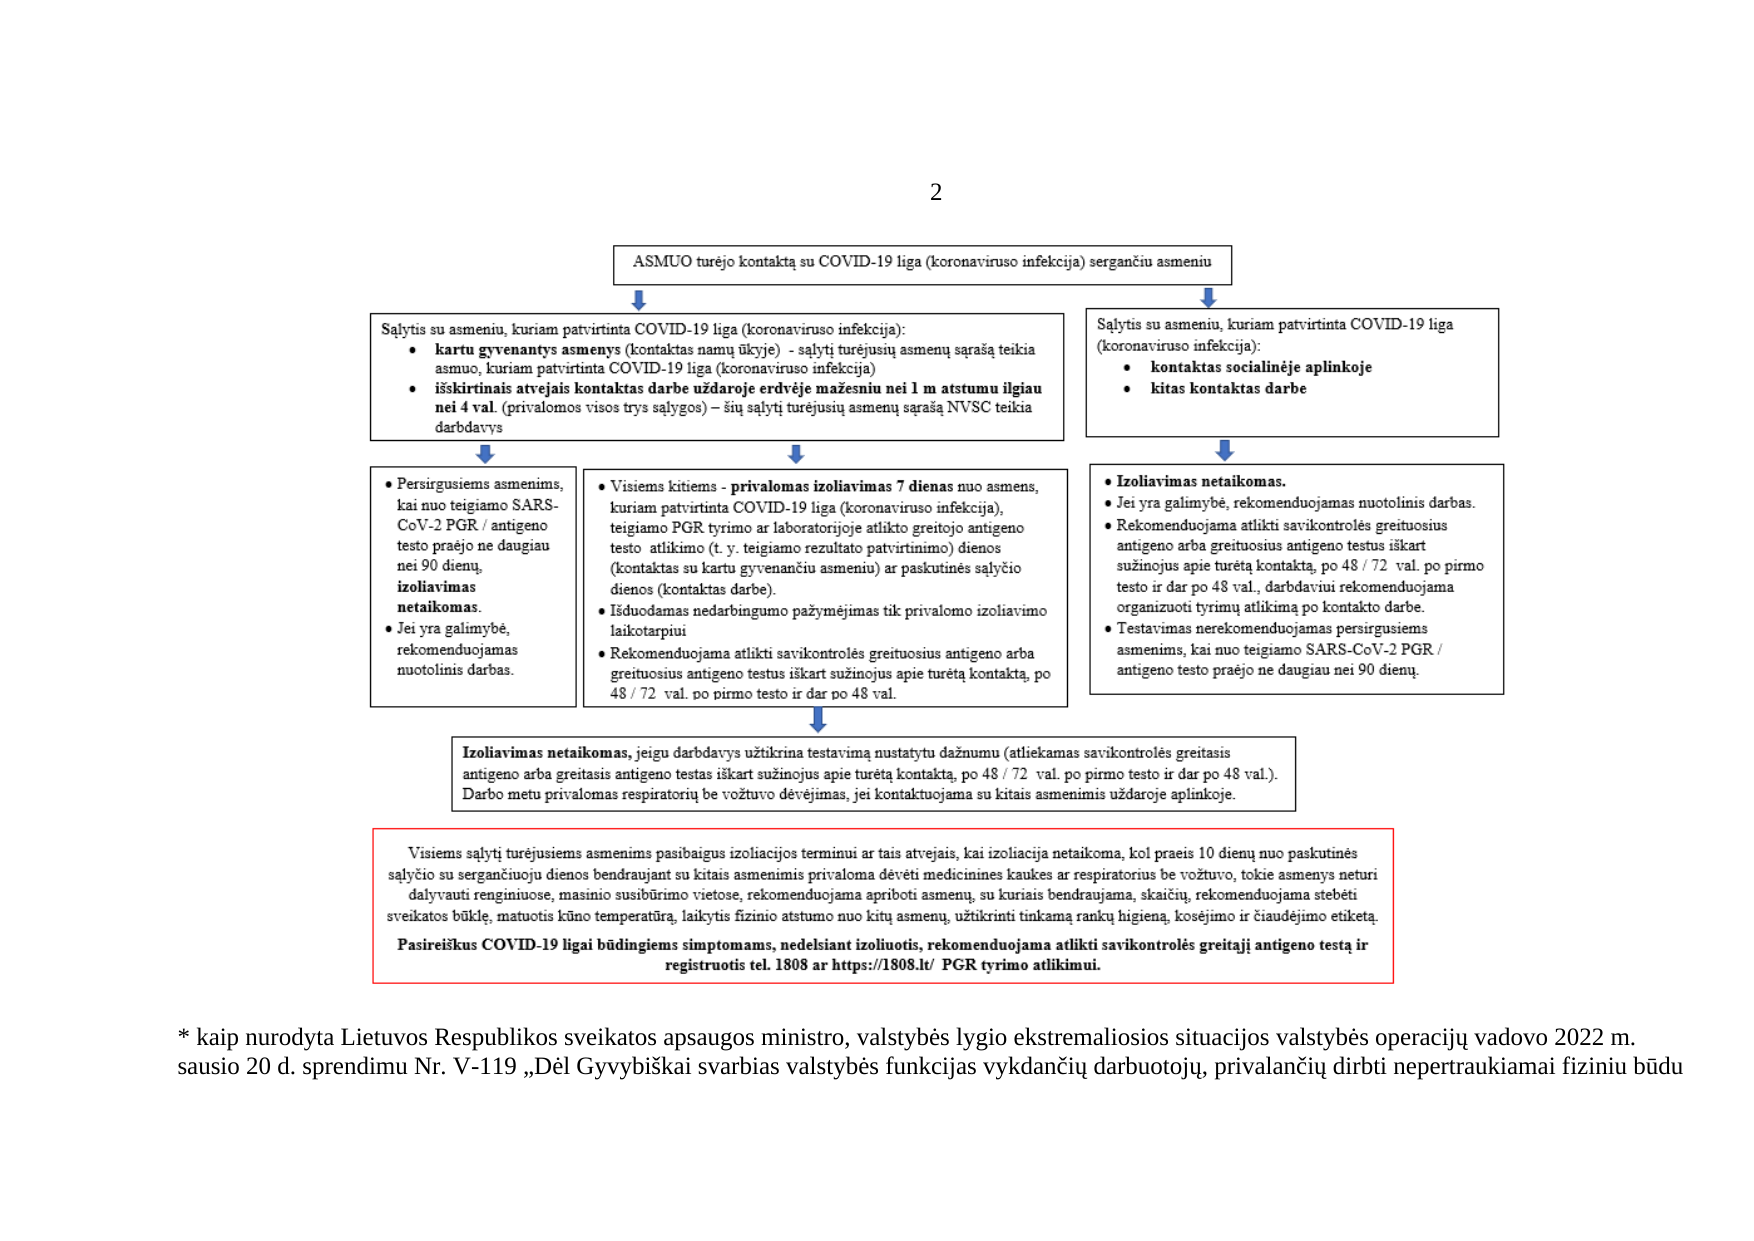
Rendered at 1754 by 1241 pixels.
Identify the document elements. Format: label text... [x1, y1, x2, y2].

text * kaip nurodyta Lietuvos Respublikos sveikatos apsaugos ministro, valstybės lygio ekstremaliosios situacijos valstybės operacijų vadovo 2022 m. sausio 20 d. sprendimu Nr. V-119 „Dėl Gyvybiškai svarbias valstybės funkcijas vykdančių darbuotojų, privalančių dirbti nepertraukiamai fiziniu būdu [177, 1022, 1695, 1080]
